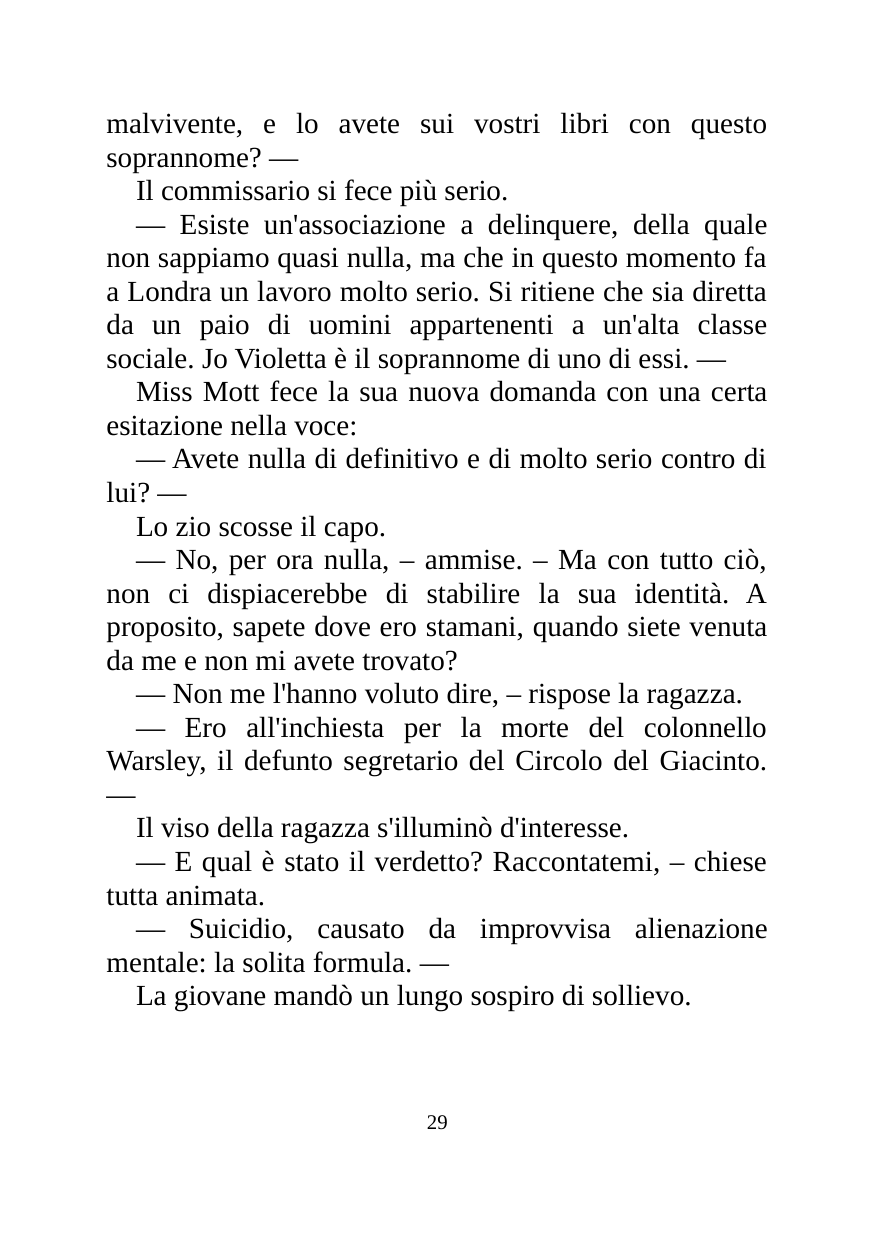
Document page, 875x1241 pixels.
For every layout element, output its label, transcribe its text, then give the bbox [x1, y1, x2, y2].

text — Suicidio, causato da improvvisa alienazione mentale: la solita formula. — [106, 911, 768, 978]
text Lo zio scosse il capo. [106, 509, 768, 542]
text Il commissario si fece più serio. [106, 173, 768, 207]
text — Non me l'hanno voluto dire, – rispose la ragazza. [106, 676, 768, 710]
text malvivente, e lo avete sui vostri libri con questo soprannome? — [106, 106, 768, 173]
text — E qual è stato il verdetto? Raccontatemi, – chiese tutta animata. [106, 844, 768, 911]
text Il viso della ragazza s'illuminò d'interesse. [106, 811, 768, 844]
text — No, per ora nulla, – ammise. – Ma con tutto ciò, non ci dispiacerebbe di stabilire la sua identità. A proposito, sapete dove ero stamani, quando siete venuta da me e non mi avete trovato? [106, 542, 768, 676]
text Miss Mott fece la sua nuova domanda con una certa esitazione nella voce: [106, 374, 768, 442]
text — Esiste un'associazione a delinquere, della quale non sappiamo quasi nulla, ma che in questo momento fa a Londra un lavoro molto serio. Si ritiene che sia diretta da un paio di uomini appartenenti a un'alta classe sociale. Jo Violetta è il soprannome di uno di essi. — [106, 207, 768, 374]
text — Ero all'inchiesta per la morte del colonnello Warsley, il defunto segretario del Circolo del Giacinto. — [106, 710, 768, 811]
text — Avete nulla di definitivo e di molto serio contro di lui? — [106, 442, 768, 509]
text La giovane mandò un lungo sospiro di sollievo. [106, 978, 768, 1012]
